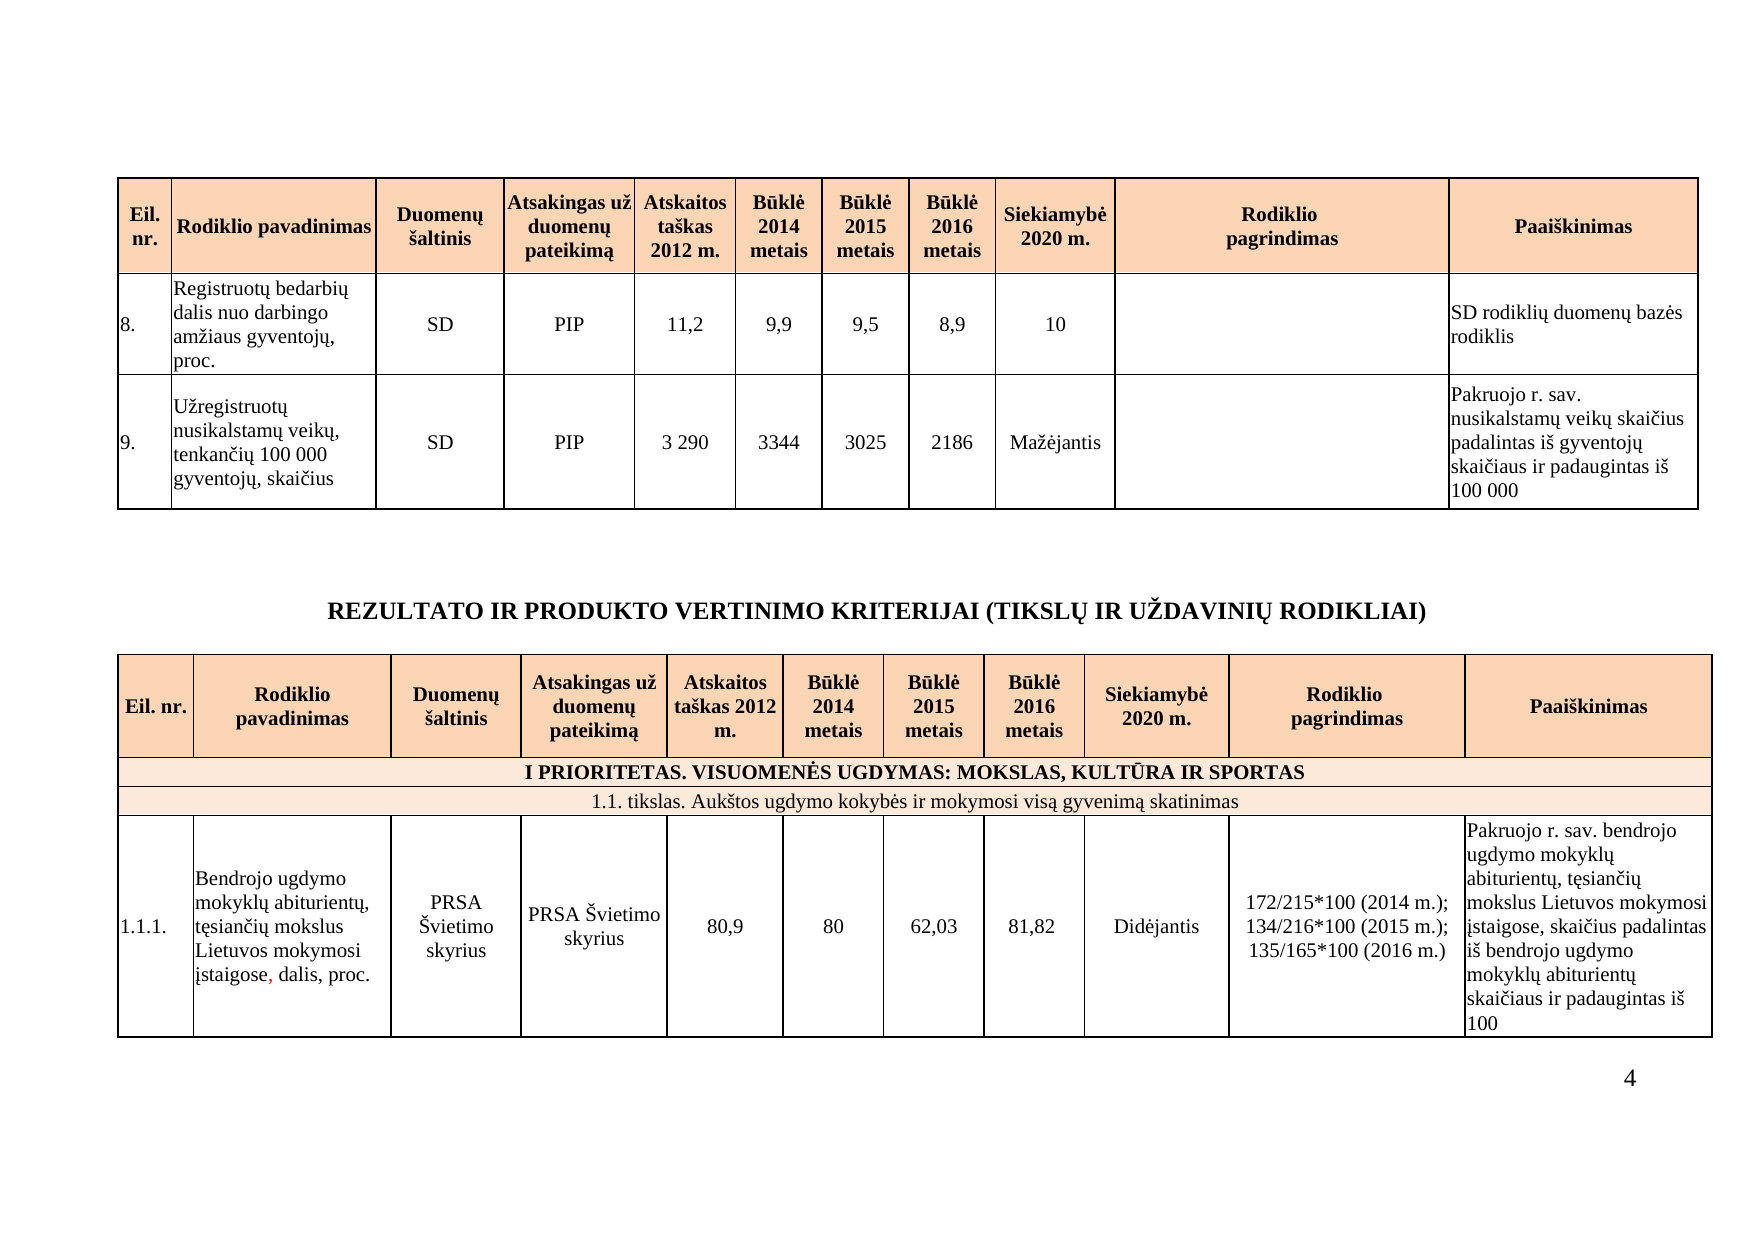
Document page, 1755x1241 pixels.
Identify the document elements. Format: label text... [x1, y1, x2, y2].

table_header Būklė 2015 metais [823, 179, 908, 272]
table_header Būklė 2016 metais [985, 655, 1084, 757]
table_cell SD [377, 375, 503, 508]
table_cell Didėjantis [1085, 816, 1228, 1036]
table_cell [1116, 375, 1448, 508]
table_cell 80 [784, 816, 883, 1036]
table_cell 9,5 [823, 274, 908, 374]
table_cell Pakruojo r. sav. nusikalstamų veikų skaičius padalintas iš gyventojų skaičiaus ir padaugintas iš 100 000 [1450, 375, 1697, 508]
table_cell 9,9 [736, 274, 821, 374]
table_cell 80,9 [668, 816, 782, 1036]
table_cell 62,03 [884, 816, 983, 1036]
table_header Būklė 2014 metais [784, 655, 883, 757]
table_cell SD rodiklių duomenų bazės rodiklis [1450, 274, 1697, 374]
table_cell PIP [505, 274, 634, 374]
table_cell PRSA Švietimo skyrius [522, 816, 666, 1036]
table_header Būklė 2016 metais [910, 179, 995, 272]
table_header Būklė 2015 metais [884, 655, 983, 757]
table_header Duomenų šaltinis [392, 655, 520, 757]
table_cell 3 290 [635, 375, 735, 508]
table_cell 10 [996, 274, 1114, 374]
table_cell Registruotų bedarbių dalis nuo darbingo amžiaus gyventojų, proc. [172, 274, 375, 374]
table_cell 1.1.1. [119, 816, 193, 1036]
table_cell 3025 [823, 375, 908, 508]
table_header Paaiškinimas [1450, 179, 1697, 272]
table_cell 11,2 [635, 274, 735, 374]
table_cell 9. [119, 375, 171, 508]
table_cell 2186 [910, 375, 995, 508]
table_cell Mažėjantis [996, 375, 1114, 508]
table_header Siekiamybė 2020 m. [996, 179, 1114, 272]
table_cell PIP [505, 375, 634, 508]
table_header Būklė 2014 metais [736, 179, 821, 272]
table_header Paaiškinimas [1466, 655, 1711, 757]
table_cell 81,82 [985, 816, 1084, 1036]
table_cell PRSA Švietimo skyrius [392, 816, 520, 1036]
table_cell I PRIORITETAS. VISUOMENĖS UGDYMAS: MOKSLAS, KULTŪRA IR SPORTAS [119, 758, 1711, 786]
table_header Atskaitos taškas 2012 m. [668, 655, 782, 757]
table_header Eil. nr. [119, 179, 171, 272]
table_cell Užregistruotų nusikalstamų veikų, tenkančių 100 000 gyventojų, skaičius [172, 375, 375, 508]
table_header Rodiklio pagrindimas [1230, 655, 1464, 757]
table_header Siekiamybė 2020 m. [1085, 655, 1228, 757]
table_cell Bendrojo ugdymo mokyklų abiturientų, tęsiančių mokslus Lietuvos mokymosi įstaigose, dalis, proc. [194, 816, 390, 1036]
table_cell SD [377, 274, 503, 374]
table_header Eil. nr. [119, 655, 193, 757]
table_cell 1.1. tikslas. Aukštos ugdymo kokybės ir mokymosi visą gyvenimą skatinimas [119, 787, 1711, 814]
text REZULTATO IR PRODUKTO VERTINIMO KRITERIJAI (TIKSLŲ IR UŽDAVINIŲ RODIKLIAI) [118, 596, 1636, 625]
table_header Duomenų šaltinis [377, 179, 503, 272]
table_header Rodiklio pavadinimas [194, 655, 390, 757]
table_cell 8. [119, 274, 171, 374]
table_header Rodiklio pavadinimas [172, 179, 375, 272]
table_cell Pakruojo r. sav. bendrojo ugdymo mokyklų abiturientų, tęsiančių mokslus Lietuvos mokymosi įstaigose, skaičius padalintas iš bendrojo ugdymo mokyklų abiturientų skaičiaus ir padaugintas iš 100 [1466, 816, 1711, 1036]
table_cell 172/215*100 (2014 m.); 134/216*100 (2015 m.); 135/165*100 (2016 m.) [1230, 816, 1464, 1036]
table_header Atskaitos taškas 2012 m. [635, 179, 735, 272]
table_cell [1116, 274, 1448, 374]
table_header Atsakingas už duomenų pateikimą [522, 655, 666, 757]
table_cell 8,9 [910, 274, 995, 374]
table_cell 3344 [736, 375, 821, 508]
table_header Rodiklio pagrindimas [1116, 179, 1448, 272]
table_header Atsakingas už duomenų pateikimą [505, 179, 634, 272]
